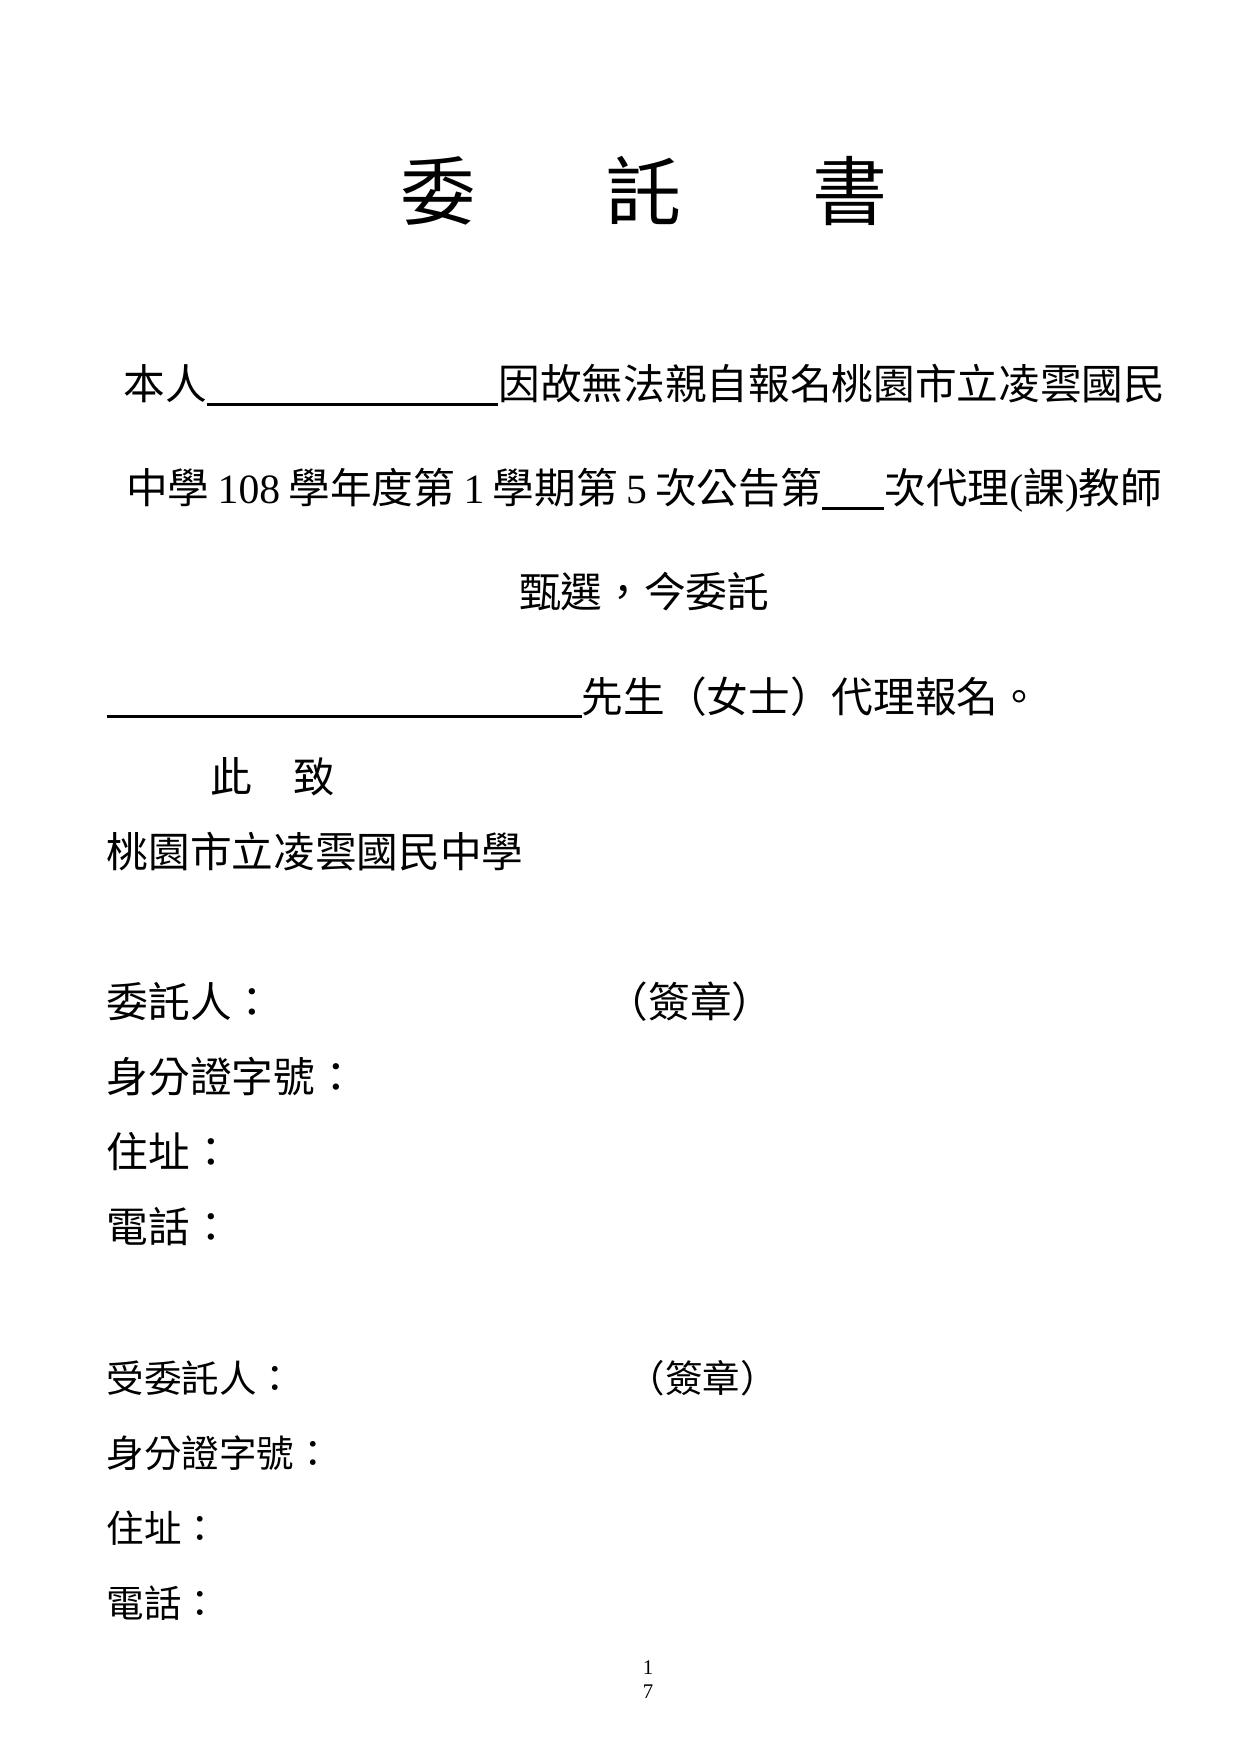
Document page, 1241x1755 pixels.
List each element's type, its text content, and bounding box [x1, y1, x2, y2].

text 身分證字號： [106, 1033, 1181, 1108]
text 電話： [106, 1558, 1181, 1633]
text 本人 因故無法親自報名桃園市立凌雲國民中學108學年度第1學期第5次公告第 次代理(課)教師甄選，今委託 [106, 316, 1181, 629]
text 桃園市立凌雲國民中學 [106, 808, 1181, 883]
text 委託人： （簽章） [106, 958, 1181, 1033]
text 住址： [106, 1108, 1181, 1183]
text 此 致 [210, 733, 1181, 808]
text 委託書 [106, 132, 1181, 241]
text 身分證字號： [106, 1408, 1181, 1483]
text 受委託人： （簽章） [106, 1333, 1181, 1408]
text 先生（女士）代理報名。 [106, 629, 1181, 733]
text 電話： [106, 1183, 1181, 1258]
text 住址： [106, 1483, 1181, 1558]
